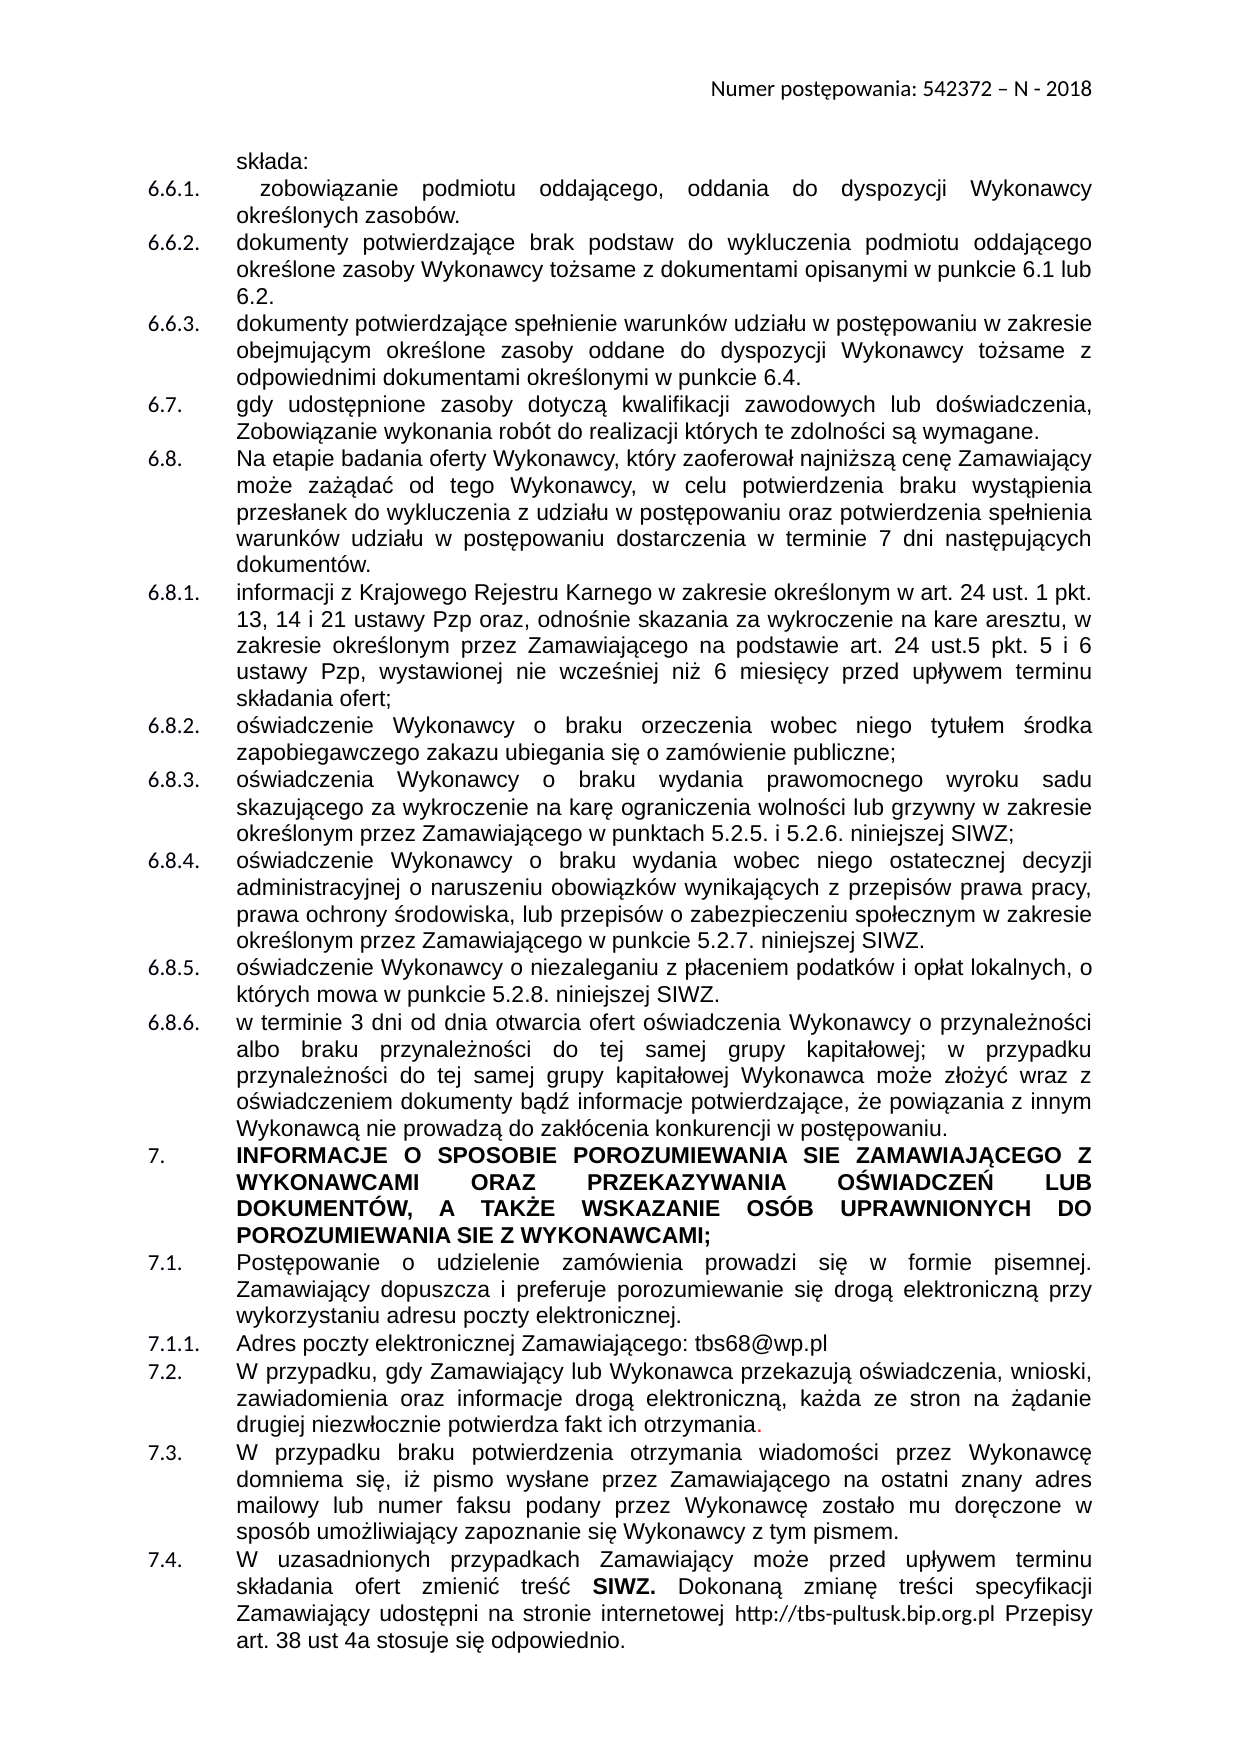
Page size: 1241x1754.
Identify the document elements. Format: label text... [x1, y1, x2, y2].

list dokumenty potwierdzające spełnienie warunków udziału w postępowaniu w zakresie obejmującym określone zasoby oddane do dyspozycji Wykonawcy tożsame z odpowiednimi dokumentami określonymi w punkcie 6.4. [148, 309, 1093, 390]
list Adres poczty elektronicznej Zamawiającego: tbs68@wp.pl [148, 1329, 1093, 1357]
list oświadczenie Wykonawcy o braku wydania wobec niego ostatecznej decyzji administracyjnej o naruszeniu obowiązków wynikających z przepisów prawa pracy, prawa ochrony środowiska, lub przepisów o zabezpieczeniu społecznym w zakresie określonym przez Zamawiającego w punkcie 5.2.7. niniejszej SIWZ. [148, 846, 1093, 953]
list W przypadku, gdy Zamawiający lub Wykonawca przekazują oświadczenia, wnioski, zawiadomienia oraz informacje drogą elektroniczną, każda ze stron na żądanie drugiej niezwłocznie potwierdza fakt ich otrzymania. [148, 1357, 1093, 1438]
list W przypadku braku potwierdzenia otrzymania wiadomości przez Wykonawcę domniema się, iż pismo wysłane przez Zamawiającego na ostatni znany adres mailowy lub numer faksu podany przez Wykonawcę zostało mu doręczone w sposób umożliwiający zapoznanie się Wykonawcy z tym pismem. [148, 1438, 1093, 1545]
list oświadczenie Wykonawcy o braku orzeczenia wobec niego tytułem środka zapobiegawczego zakazu ubiegania się o zamówienie publiczne; [148, 711, 1093, 765]
list składa: [148, 148, 1093, 174]
list w terminie 3 dni od dnia otwarcia ofert oświadczenia Wykonawcy o przynależności albo braku przynależności do tej samej grupy kapitałowej; w przypadku przynależności do tej samej grupy kapitałowej Wykonawca może złożyć wraz z oświadczeniem dokumenty bądź informacje potwierdzające, że powiązania z innym Wykonawcą nie prowadzą do zakłócenia konkurencji w postępowaniu. [148, 1008, 1093, 1141]
list Na etapie badania oferty Wykonawcy, który zaoferował najniższą cenę Zamawiający może zażądać od tego Wykonawcy, w celu potwierdzenia braku wystąpienia przesłanek do wykluczenia z udziału w postępowaniu oraz potwierdzenia spełnienia warunków udziału w postępowaniu dostarczenia w terminie 7 dni następujących dokumentów. [148, 444, 1093, 578]
list W uzasadnionych przypadkach Zamawiający może przed upływem terminu składania ofert zmienić treść SIWZ. Dokonaną zmianę treści specyfikacji Zamawiający udostępni na stronie internetowej http://tbs-pultusk.bip.org.pl Przepisy art. 38 ust 4a stosuje się odpowiednio. [148, 1545, 1093, 1653]
list oświadczenia Wykonawcy o braku wydania prawomocnego wyroku sadu skazującego za wykroczenie na karę ograniczenia wolności lub grzywny w zakresie określonym przez Zamawiającego w punktach 5.2.5. i 5.2.6. niniejszej SIWZ; [148, 765, 1093, 846]
list gdy udostępnione zasoby dotyczą kwalifikacji zawodowych lub doświadczenia, Zobowiązanie wykonania robót do realizacji których te zdolności są wymagane. [148, 390, 1093, 444]
list informacji z Krajowego Rejestru Karnego w zakresie określonym w art. 24 ust. 1 pkt. 13, 14 i 21 ustawy Pzp oraz, odnośnie skazania za wykroczenie na kare aresztu, w zakresie określonym przez Zamawiającego na podstawie art. 24 ust.5 pkt. 5 i 6 ustawy Pzp, wystawionej nie wcześniej niż 6 miesięcy przed upływem terminu składania ofert; [148, 578, 1093, 711]
list dokumenty potwierdzające brak podstaw do wykluczenia podmiotu oddającego określone zasoby Wykonawcy tożsame z dokumentami opisanymi w punkcie 6.1 lub 6.2. [148, 228, 1093, 309]
list INFORMACJE O SPOSOBIE POROZUMIEWANIA SIE ZAMAWIAJĄCEGO Z WYKONAWCAMI ORAZ PRZEKAZYWANIA OŚWIADCZEŃ LUB DOKUMENTÓW, A TAKŻE WSKAZANIE OSÓB UPRAWNIONYCH DO POROZUMIEWANIA SIE Z WYKONAWCAMI; [148, 1141, 1093, 1248]
list oświadczenie Wykonawcy o niezaleganiu z płaceniem podatków i opłat lokalnych, o których mowa w punkcie 5.2.8. niniejszej SIWZ. [148, 953, 1093, 1008]
list zobowiązanie podmiotu oddającego, oddania do dyspozycji Wykonawcy określonych zasobów. [148, 174, 1093, 228]
list Postępowanie o udzielenie zamówienia prowadzi się w formie pisemnej. Zamawiający dopuszcza i preferuje porozumiewanie się drogą elektroniczną przy wykorzystaniu adresu poczty elektronicznej. [148, 1248, 1093, 1329]
